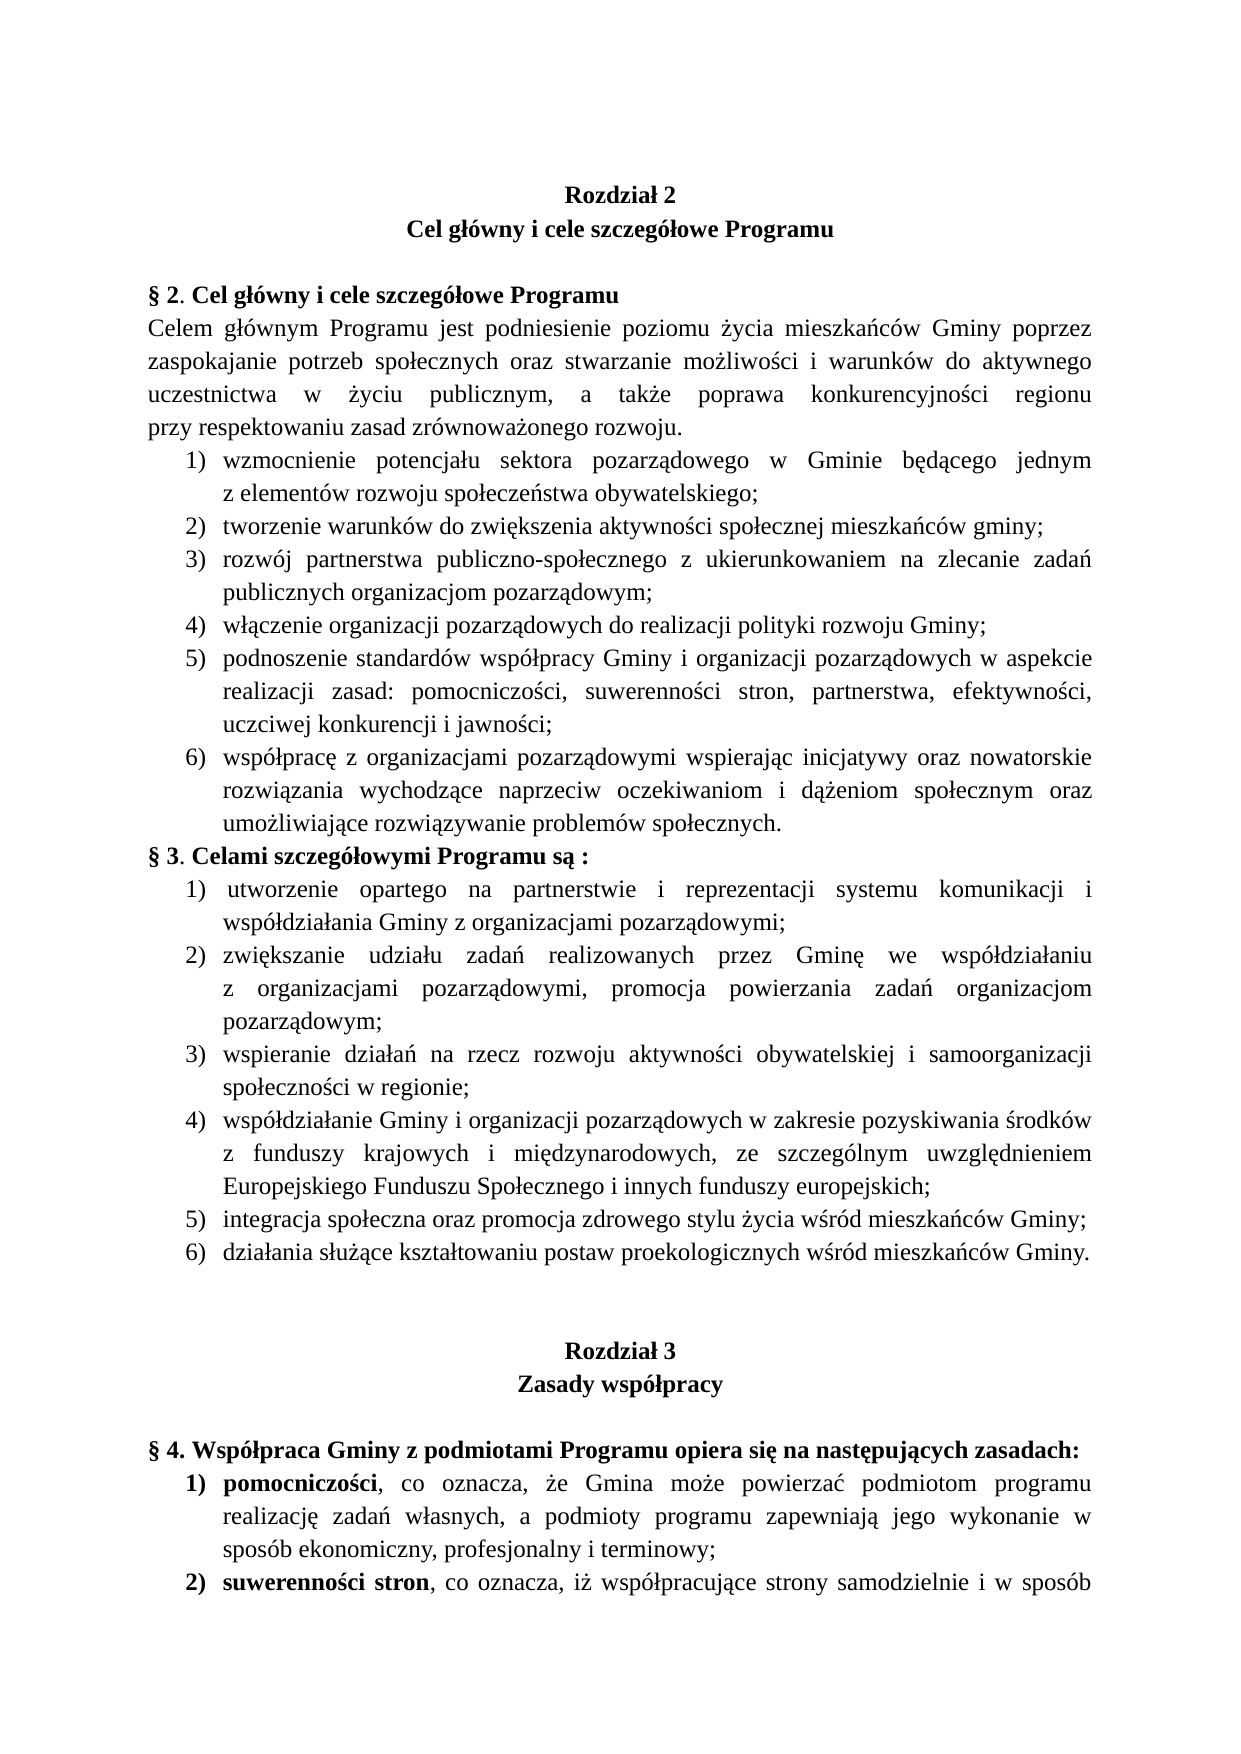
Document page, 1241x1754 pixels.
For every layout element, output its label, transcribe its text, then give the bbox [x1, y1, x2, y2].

text 1) pomocniczości, co oznacza, że Gmina może powierzać podmiotom programu realizację zadań własnych, a podmioty programu zapewniają jego wykonanie w sposób ekonomiczny, profesjonalny i terminowy; [185, 1468, 1093, 1563]
text Zasady współpracy [148, 1369, 1093, 1398]
text § 3. Celami szczegółowymi Programu są : [148, 841, 1093, 870]
list wzmocnienie potencjału sektora pozarządowego w Gminie będącego jednym z elementów rozwoju społeczeństwa obywatelskiego; [185, 445, 1093, 507]
text § 4. Współpraca Gminy z podmiotami Programu opiera się na następujących zasadach: [148, 1435, 1093, 1464]
list integracja społeczna oraz promocja zdrowego stylu życia wśród mieszkańców Gminy; [185, 1204, 1093, 1233]
list rozwój partnerstwa publiczno-społecznego z ukierunkowaniem na zlecanie zadań publicznych organizacjom pozarządowym; [185, 544, 1093, 606]
text Cel główny i cele szczegółowe Programu [148, 214, 1093, 242]
list suwerenności stron, co oznacza, iż współpracujące strony samodzielnie i w sposób [185, 1567, 1093, 1596]
list współpracę z organizacjami pozarządowymi wspierając inicjatywy oraz nowatorskie rozwiązania wychodzące naprzeciw oczekiwaniom i dążeniom społecznym oraz umożliwiające rozwiązywanie problemów społecznych. [185, 742, 1093, 837]
list działania służące kształtowaniu postaw proekologicznych wśród mieszkańców Gminy. [185, 1237, 1093, 1266]
list włączenie organizacji pozarządowych do realizacji polityki rozwoju Gminy; [185, 610, 1093, 639]
text § 2. Cel główny i cele szczegółowe Programu [148, 280, 1093, 308]
list wspieranie działań na rzecz rozwoju aktywności obywatelskiej i samoorganizacji społeczności w regionie; [185, 1039, 1093, 1101]
list współdziałanie Gminy i organizacji pozarządowych w zakresie pozyskiwania środków z funduszy krajowych i międzynarodowych, ze szczególnym uwzględnieniem Europejskiego Funduszu Społecznego i innych funduszy europejskich; [185, 1105, 1093, 1200]
text Rozdział 2 [148, 181, 1093, 209]
text Rozdział 3 [148, 1336, 1093, 1365]
text Celem głównym Programu jest podniesienie poziomu życia mieszkańców Gminy poprzez zaspokajanie potrzeb społecznych oraz stwarzanie możliwości i warunków do aktywnego uczestnictwa w życiu publicznym, a także poprawa konkurencyjności regionu przy respektowaniu zasad zrównoważonego rozwoju. [148, 313, 1093, 441]
list tworzenie warunków do zwiększenia aktywności społecznej mieszkańców gminy; [185, 511, 1093, 539]
list podnoszenie standardów współpracy Gminy i organizacji pozarządowych w aspekcie realizacji zasad: pomocniczości, suwerenności stron, partnerstwa, efektywności, uczciwej konkurencji i jawności; [185, 643, 1093, 738]
text 1) utworzenie opartego na partnerstwie i reprezentacji systemu komunikacji i współdziałania Gminy z organizacjami pozarządowymi; [185, 874, 1093, 936]
list zwiększanie udziału zadań realizowanych przez Gminę we współdziałaniu z organizacjami pozarządowymi, promocja powierzania zadań organizacjom pozarządowym; [185, 940, 1093, 1035]
